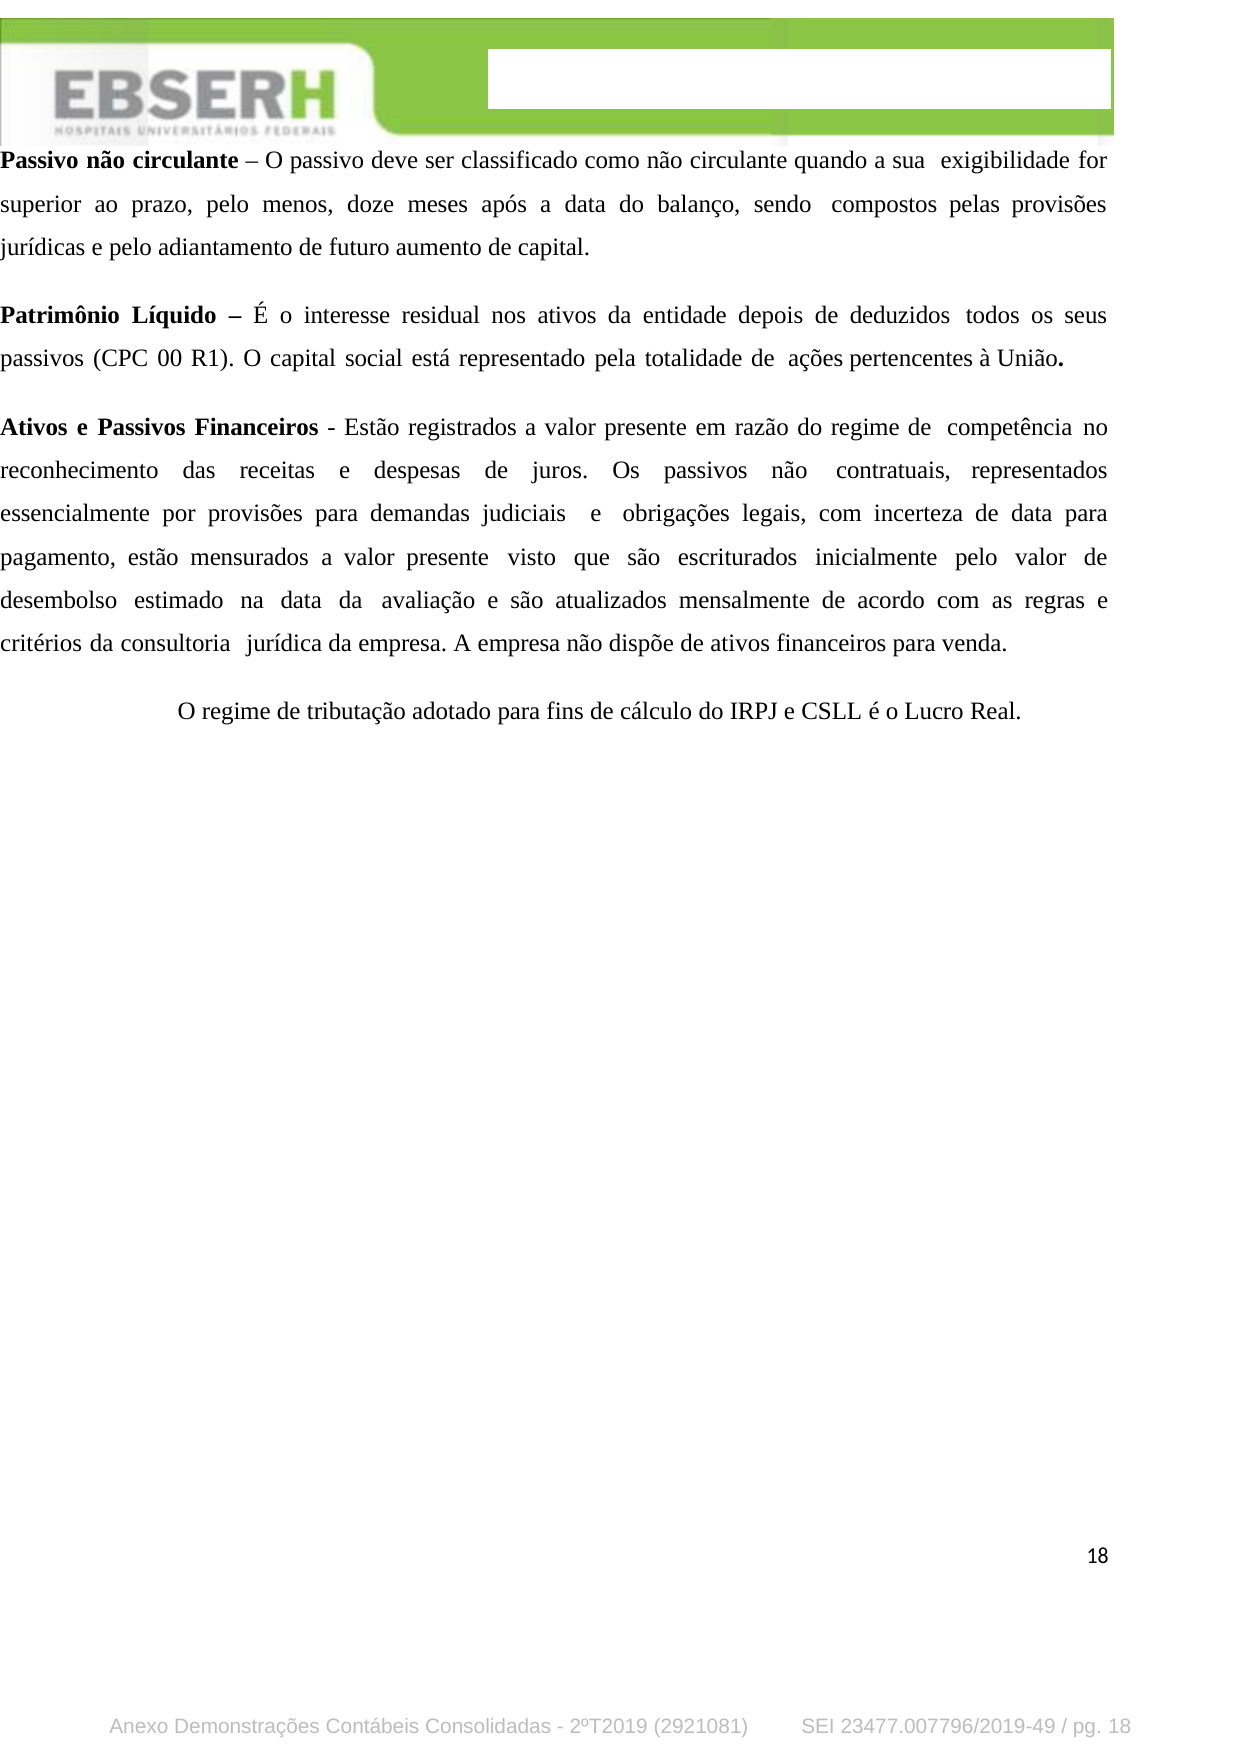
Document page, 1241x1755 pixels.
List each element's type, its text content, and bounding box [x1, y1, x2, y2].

text Passivo não circulante – O passivo deve ser classificado como não circulante quando a sua exigibilidade for superior ao prazo, pelo menos, doze meses após a data do balanço, sendo compostos pelas provisões jurídicas e pelo adiantamento de futuro aumento de capital. [0, 146, 1108, 261]
text Patrimônio Líquido – É o interesse residual nos ativos da entidade depois de deduzidos todos os seus passivos (CPC 00 R1). O capital social está representado pela totalidade de ações pertencentes à União. [0, 300, 1108, 372]
text O regime de tributação adotado para fins de cálculo do IRPJ e CSLL é o Lucro Real. [177, 696, 1143, 725]
text 18 [0, 1541, 1108, 1569]
text Ativos e Passivos Financeiros - Estão registrados a valor presente em razão do regime de competência no reconhecimento das receitas e despesas de juros. Os passivos não contratuais, representados essencialmente por provisões para demandas judiciais e obrigações legais, com incerteza de data para pagamento, estão mensurados a valor presente visto que são escriturados inicialmente pelo valor de desembolso estimado na data da avaliação e são atualizados mensalmente de acordo com as regras e critérios da consultoria jurídica da empresa. A empresa não dispõe de ativos financeiros para venda. [0, 412, 1108, 657]
